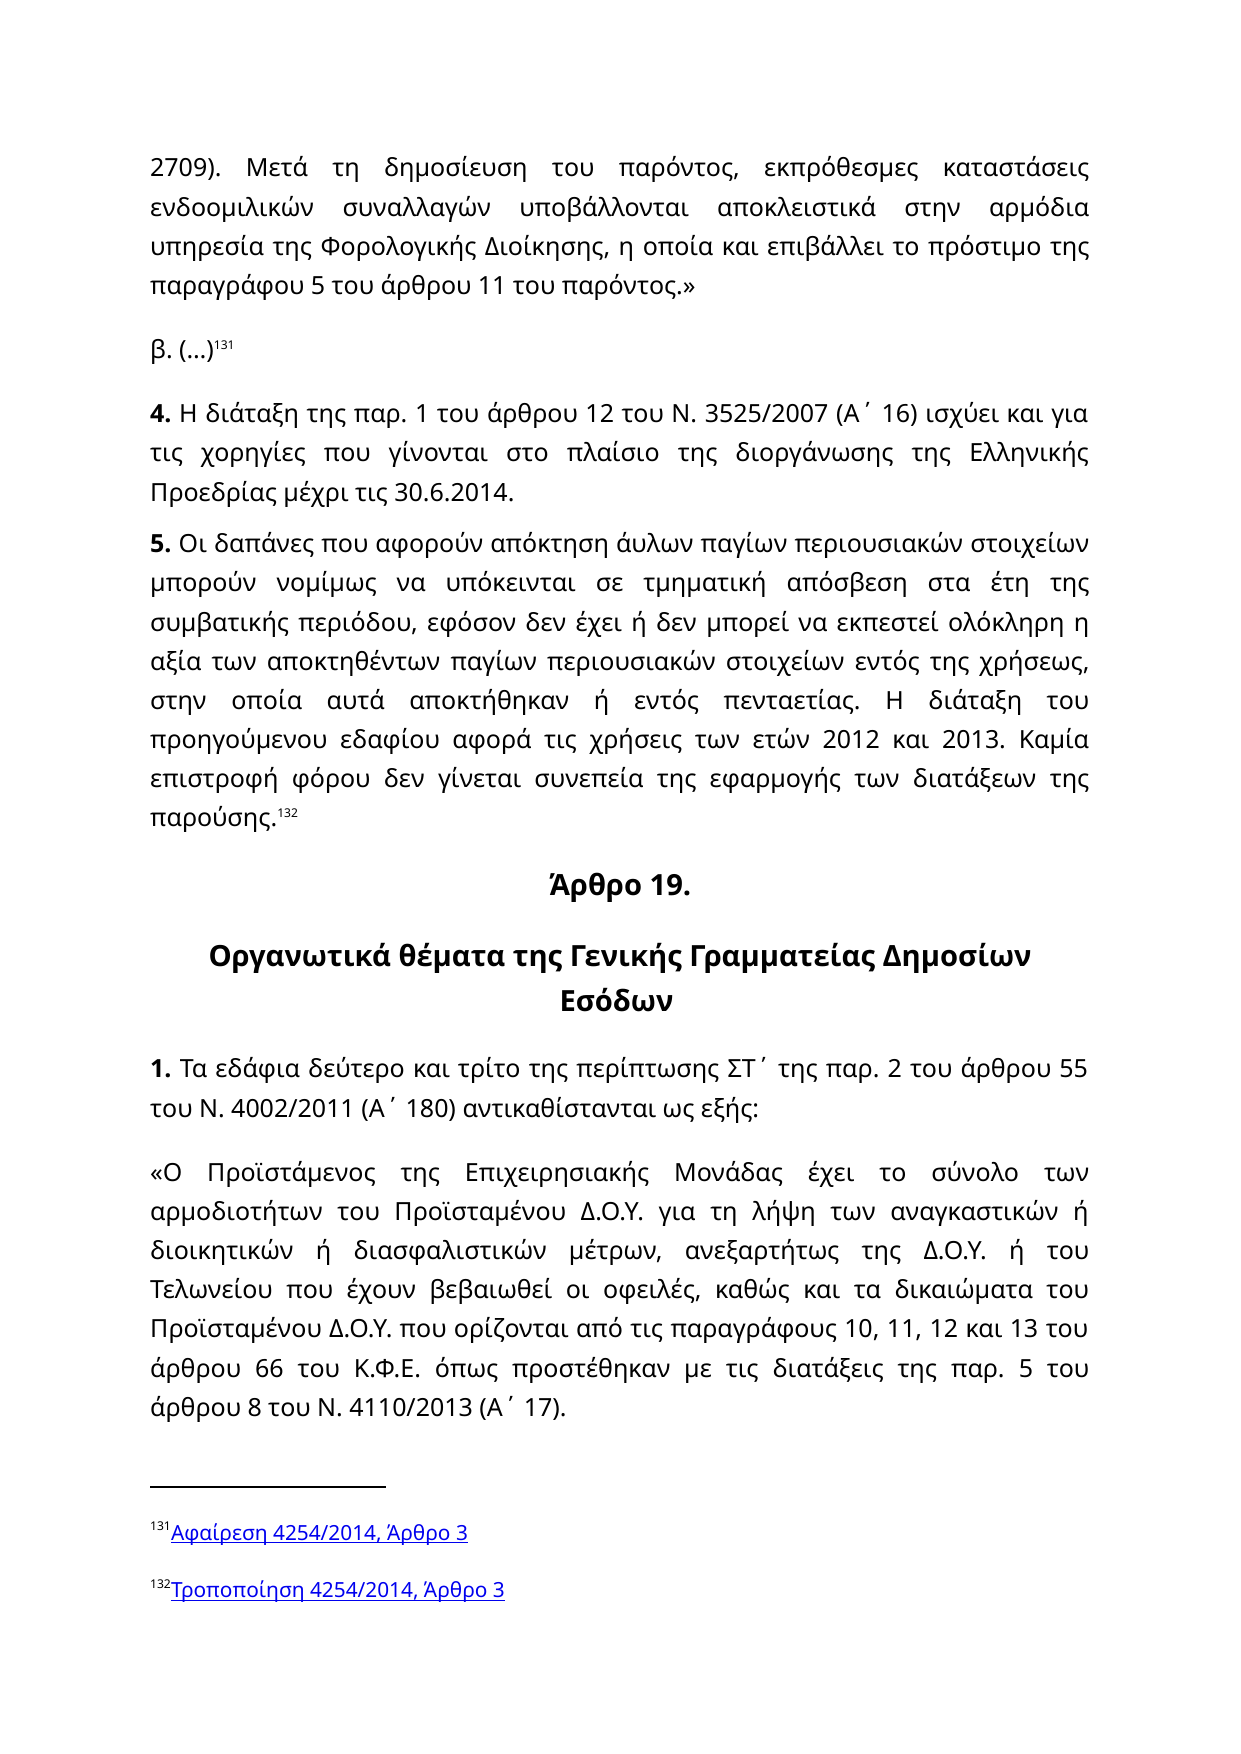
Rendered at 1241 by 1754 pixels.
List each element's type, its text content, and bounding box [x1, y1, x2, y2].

text 5. Οι δαπάνες που αφορούν απόκτηση άυλων παγίων περιουσιακών στοιχείων μπορούν νομίμως να υπόκεινται σε τμηματική απόσβεση στα έτη της συμβατικής περιόδου, εφόσον δεν έχει ή δεν μπορεί να εκπεστεί ολόκληρη η αξία των αποκτηθέντων παγίων περιουσιακών στοιχείων εντός της χρήσεως, στην οποία αυτά αποκτήθηκαν ή εντός πενταετίας. Η διάταξη του προηγούμενου εδαφίου αφορά τις χρήσεις των ετών 2012 και 2013. Καμία επιστροφή φόρου δεν γίνεται συνεπεία της εφαρμογής των διατάξεων της παρούσης. [150, 526, 1090, 834]
text 1. Τα εδάφια δεύτερο και τρίτο της περίπτωσης ΣΤ΄ της παρ. 2 του άρθρου 55 του Ν. 4002/2011 (Α΄ 180) αντικαθίστανται ως εξής: [150, 1051, 1090, 1124]
subtitle Οργανωτικά θέματα της Γενικής Γραμματείας Δημοσίων Εσόδων [150, 935, 1090, 1020]
text Αφαίρεση 4254/2014, Άρθρο 3 [150, 1518, 1090, 1546]
text «Ο Προϊστάμενος της Επιχειρησιακής Μονάδας έχει το σύνολο των αρμοδιοτήτων του Προϊσταμένου Δ.Ο.Υ. για τη λήψη των αναγκαστικών ή διοικητικών ή διασφαλιστικών μέτρων, ανεξαρτήτως της Δ.Ο.Υ. ή του Τελωνείου που έχουν βεβαιωθεί οι οφειλές, καθώς και τα δικαιώματα του Προϊσταμένου Δ.Ο.Υ. που ορίζονται από τις παραγράφους 10, 11, 12 και 13 του άρθρου 66 του Κ.Φ.Ε. όπως προστέθηκαν με τις διατάξεις της παρ. 5 του άρθρου 8 του Ν. 4110/2013 (Α΄ 17). [150, 1154, 1090, 1423]
text Τροποποίηση 4254/2014, Άρθρο 3 [150, 1576, 1090, 1604]
subtitle Άρθρο 19. [150, 864, 1090, 904]
text 4. H διάταξη της παρ. 1 του άρθρου 12 του Ν. 3525/2007 (Α΄ 16) ισχύει και για τις χορηγίες που γίνονται στο πλαίσιο της διοργάνωσης της Ελληνικής Προεδρίας μέχρι τις 30.6.2014. [150, 396, 1090, 508]
text β. (…) [150, 332, 1090, 366]
text 2709). Μετά τη δημοσίευση του παρόντος, εκπρόθεσμες καταστάσεις ενδοομιλικών συναλλαγών υποβάλλονται αποκλειστικά στην αρμόδια υπηρεσία της Φορολογικής Διοίκησης, η οποία και επιβάλλει το πρόστιμο της παραγράφου 5 του άρθρου 11 του παρόντος.» [150, 150, 1090, 302]
